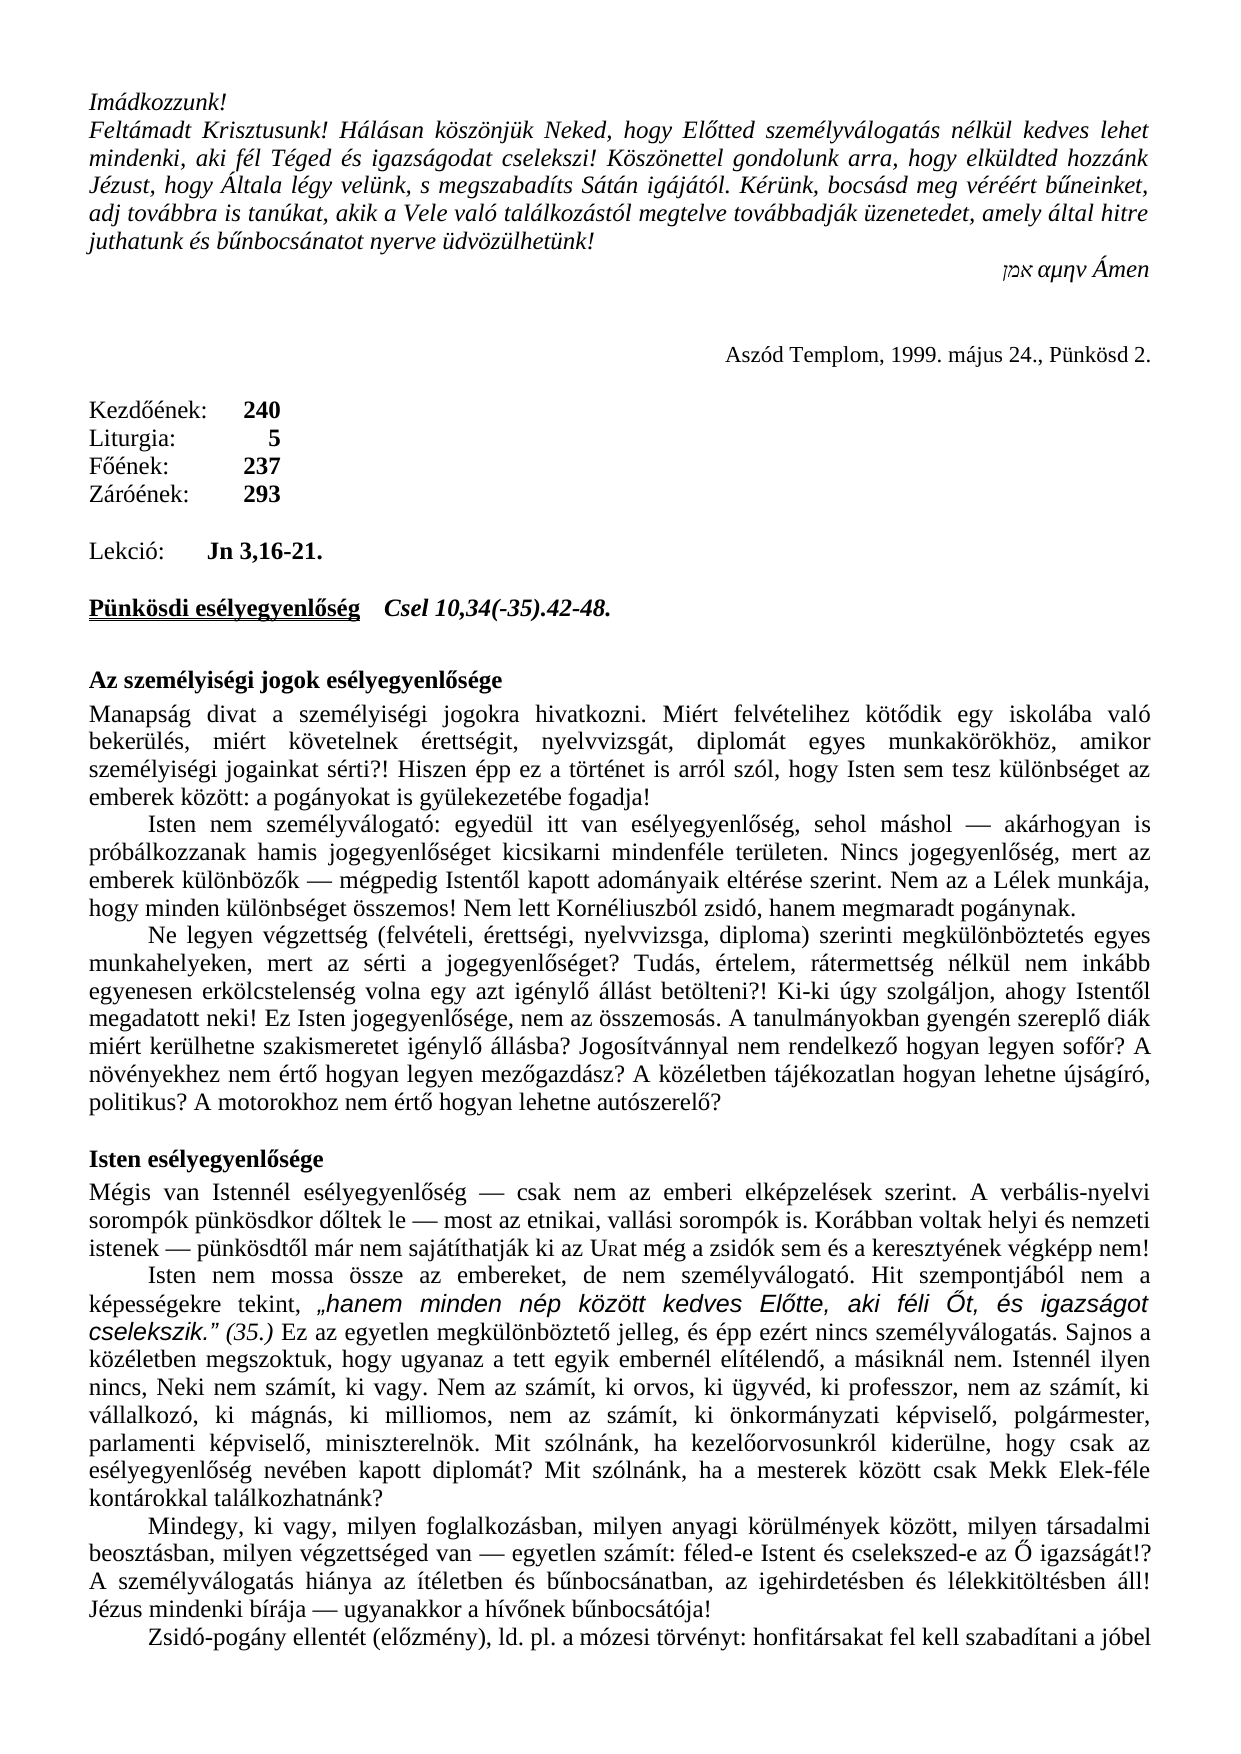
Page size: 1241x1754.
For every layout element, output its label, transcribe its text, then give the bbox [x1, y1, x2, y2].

text Imádkozzunk! [88, 88, 1152, 116]
text Zsidó-pogány ellentét (előzmény), ld. pl. a mózesi törvényt: honfitársakat fel kell szabadítani a jóbel [88, 1623, 1152, 1650]
subtitle Isten esélyegyenlősége [88, 1145, 1152, 1172]
text Isten nem személyválogató: egyedül itt van esélyegyenlőség, sehol máshol ― akárhogyan is próbálkozzanak hamis jogegyenlőséget kicsikarni mindenféle területen. Nincs jogegyenlőség, mert az emberek különbözők ― mégpedig Istentől kapott adományaik eltérése szerint. Nem az a Lélek munkája, hogy minden különbséget összemos! Nem lett Kornéliuszból zsidó, hanem megmaradt pogánynak. [88, 811, 1152, 921]
text Feltámadt Krisztusunk! Hálásan köszönjük Neked, hogy Előtted személyválogatás nélkül kedves lehet mindenki, aki fél Téged és igazságodat cselekszi! Köszönettel gondolunk arra, hogy elküldted hozzánk Jézust, hogy Általa légy velünk, s megszabadíts Sátán igájától. Kérünk, bocsásd meg véréért bűneinket, adj továbbra is tanúkat, akik a Vele való találkozástól megtelve továbbadják üzenetedet, amely által hitre juthatunk és bűnbocsánatot nyerve üdvözülhetünk! [88, 116, 1152, 255]
text Ne legyen végzettség (felvételi, érettségi, nyelvvizsga, diploma) szerinti megkülönböztetés egyes munkahelyeken, mert az sérti a jogegyenlőséget? Tudás, értelem, rátermettség nélkül nem inkább egyenesen erkölcstelenség volna egy azt igénylő állást betölteni?! Ki-ki úgy szolgáljon, ahogy Istentől megadatott neki! Ez Isten jogegyenlősége, nem az összemosás. A tanulmányokban gyengén szereplő diák miért kerülhetne szakismeretet igénylő állásba? Jogosítvánnyal nem rendelkező hogyan legyen sofőr? A növényekhez nem értő hogyan legyen mezőgazdász? A közéletben tájékozatlan hogyan lehetne újságíró, politikus? A motorokhoz nem értő hogyan lehetne autószerelő? [88, 921, 1152, 1115]
text אמן αμην Ámen [88, 255, 1152, 282]
text Mégis van Istennél esélyegyenlőség ― csak nem az emberi elképzelések szerint. A verbális-nyelvi sorompók pünkösdkor dőltek le ― most az etnikai, vallási sorompók is. Korábban voltak helyi és nemzeti istenek ― pünkösdtől már nem sajátíthatják ki az Urat még a zsidók sem és a keresztyének végképp nem! [88, 1178, 1152, 1262]
text Aszód Templom, 1999. május 24., Pünkösd 2. [88, 342, 1152, 367]
text Lekció: Jn 3,16-21. [88, 537, 1152, 564]
text Manapság divat a személyiségi jogokra hivatkozni. Miért felvételihez kötődik egy iskolába való bekerülés, miért követelnek érettségit, nyelvvizsgát, diplomát egyes munkakörökhöz, amikor személyiségi jogainkat sérti?! Hiszen épp ez a történet is arról szól, hogy Isten sem tesz különbséget az emberek között: a pogányokat is gyülekezetébe fogadja! [88, 700, 1152, 811]
text Záróének: 293 [88, 480, 1152, 507]
text Kezdőének: 240 [88, 397, 1152, 424]
text Mindegy, ki vagy, milyen foglalkozásban, milyen anyagi körülmények között, milyen társadalmi beosztásban, milyen végzettséged van ― egyetlen számít: féled‑e Istent és cselekszed‑e az Ő igazságát!? A személyválogatás hiánya az ítéletben és bűnbocsánatban, az igehirdetésben és lélekkitöltésben áll! Jézus mindenki bírája ― ugyanakkor a hívőnek bűnbocsátója! [88, 1512, 1152, 1623]
text Pünkösdi esélyegyenlőség Csel 10,34(-35).42-48. [88, 594, 1152, 622]
text Főének: 237 [88, 452, 1152, 480]
subtitle Az személyiségi jogok esélyegyenlősége [88, 666, 1152, 694]
text Liturgia: 5 [88, 424, 1152, 452]
text Isten nem mossa össze az embereket, de nem személyválogató. Hit szempontjából nem a képességekre tekint, „hanem minden nép között kedves Előtte, aki féli Őt, és igazságot cselekszik.” (35.) Ez az egyetlen megkülönböztető jelleg, és épp ezért nincs személyválogatás. Sajnos a közéletben megszoktuk, hogy ugyanaz a tett egyik embernél elítélendő, a másiknál nem. Istennél ilyen nincs, Neki nem számít, ki vagy. Nem az számít, ki orvos, ki ügyvéd, ki professzor, nem az számít, ki vállalkozó, ki mágnás, ki milliomos, nem az számít, ki önkormányzati képviselő, polgármester, parlamenti képviselő, miniszterelnök. Mit szólnánk, ha kezelőorvosunkról kiderülne, hogy csak az esélyegyenlőség nevében kapott diplomát? Mit szólnánk, ha a mesterek között csak Mekk Elek-féle kontárokkal találkozhatnánk? [88, 1262, 1152, 1512]
